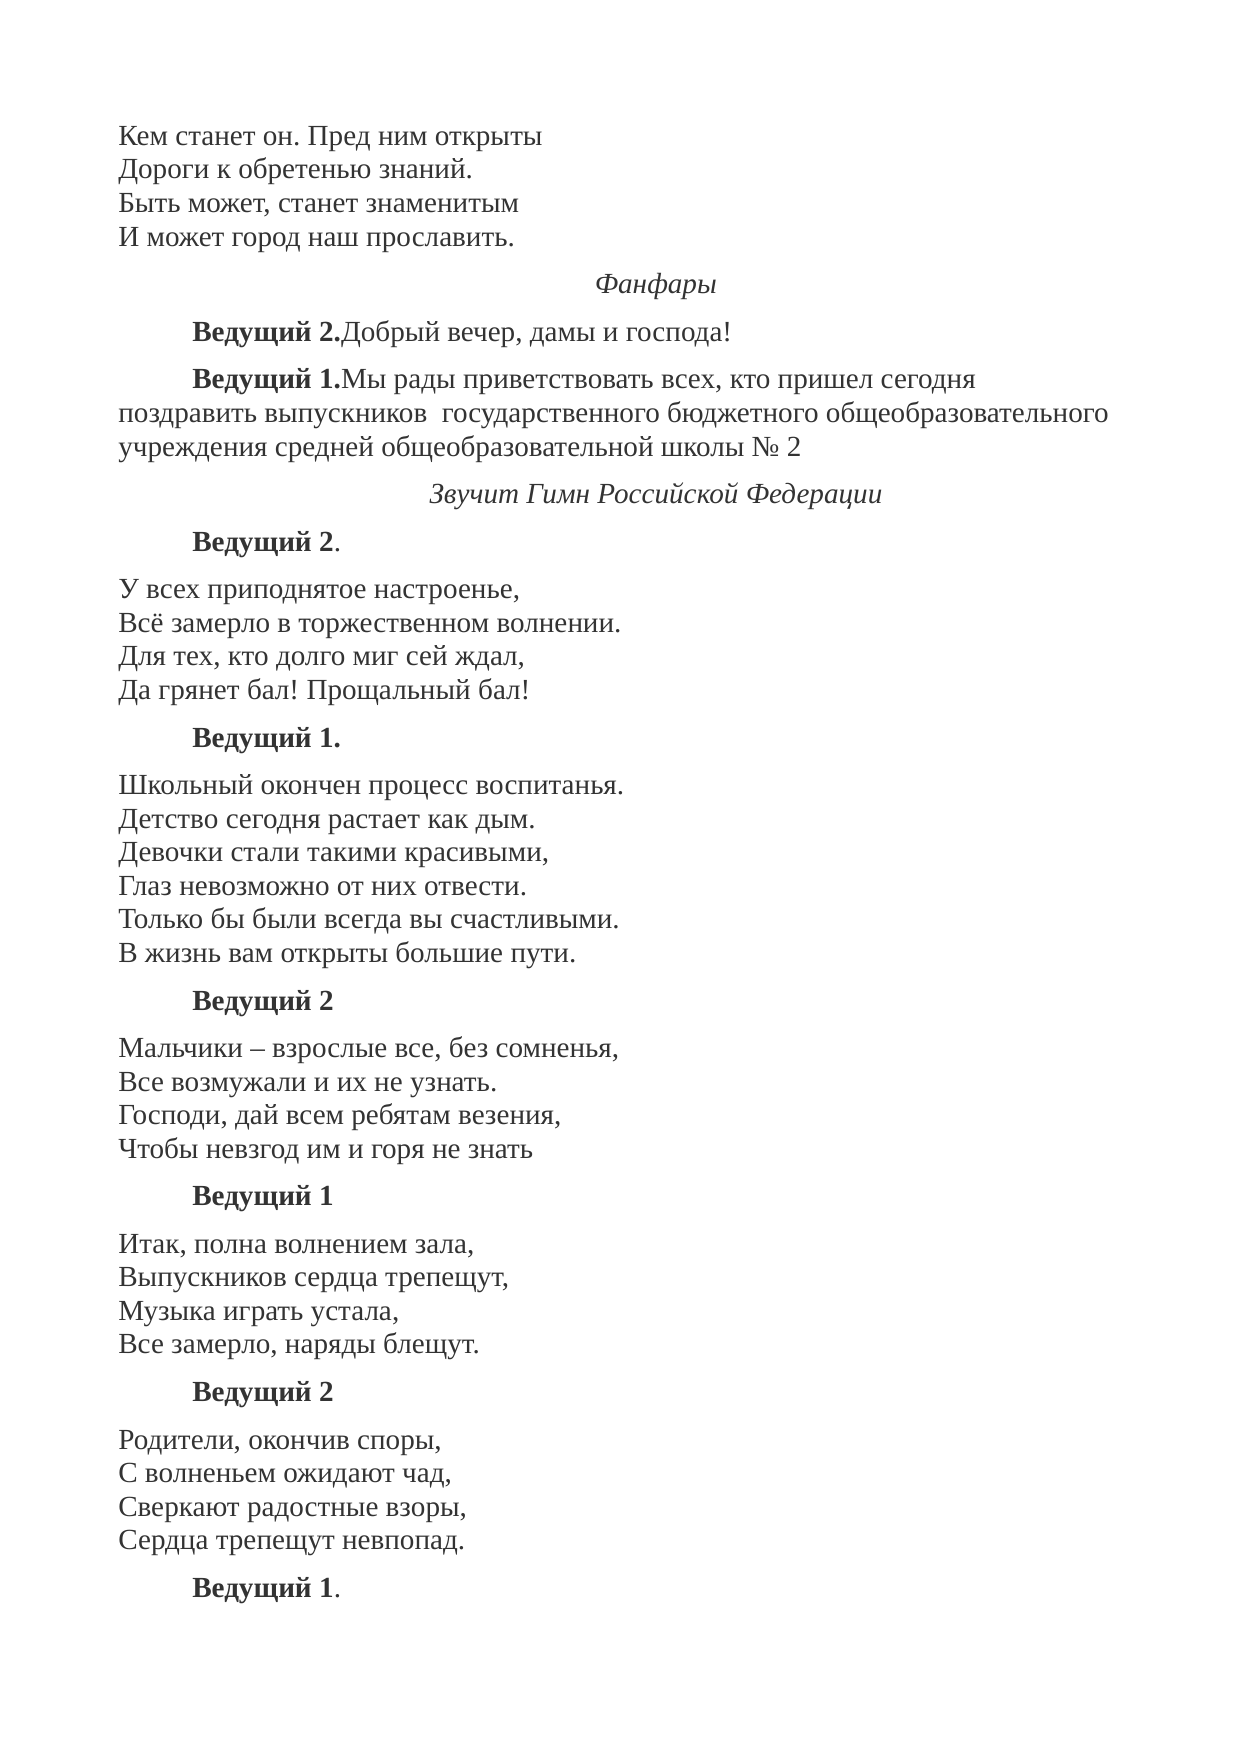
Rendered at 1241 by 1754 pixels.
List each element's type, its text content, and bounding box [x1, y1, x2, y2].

text Фанфары [118, 266, 1122, 300]
text Ведущий 1 [118, 1178, 1122, 1212]
text Ведущий 2.Добрый вечер, дамы и господа! [118, 314, 1122, 347]
text Ведущий 2. [118, 524, 1122, 557]
text Ведущий 2 [118, 983, 1122, 1016]
text Ведущий 1. [118, 1570, 1122, 1604]
text Итак, полна волнением зала, Выпускников сердца трепещут, Музыка играть устала, Все замерло, наряды блещут. [118, 1226, 1122, 1360]
text Мальчики – взрослые все, без сомненья, Все возмужали и их не узнать. Господи, дай всем ребятам везения, Чтобы невзгод им и горя не знать [118, 1030, 1122, 1164]
text Ведущий 1. [118, 720, 1122, 753]
text Кем станет он. Пред ним открыты Дороги к обретенью знаний. Быть может, станет знаменитым И может город наш прославить. [118, 118, 1122, 252]
text Ведущий 1.Мы рады приветствовать всех, кто пришел сегодня поздравить выпускников государственного бюджетного общеобразовательного учреждения средней общеобразовательной школы № 2 [118, 362, 1122, 462]
text Школьный окончен процесс воспитанья. Детство сегодня растает как дым. Девочки стали такими красивыми, Глаз невозможно от них отвести. Только бы были всегда вы счастливыми. В жизнь вам открыты большие пути. [118, 767, 1122, 968]
text Родители, окончив споры, С волненьем ожидают чад, Сверкают радостные взоры, Сердца трепещут невпопад. [118, 1422, 1122, 1556]
text У всех приподнятое настроенье, Всё замерло в торжественном волнении. Для тех, кто долго миг сей ждал, Да грянет бал! Прощальный бал! [118, 571, 1122, 706]
text Звучит Гимн Российской Федерации [118, 476, 1122, 510]
text Ведущий 2 [118, 1374, 1122, 1408]
